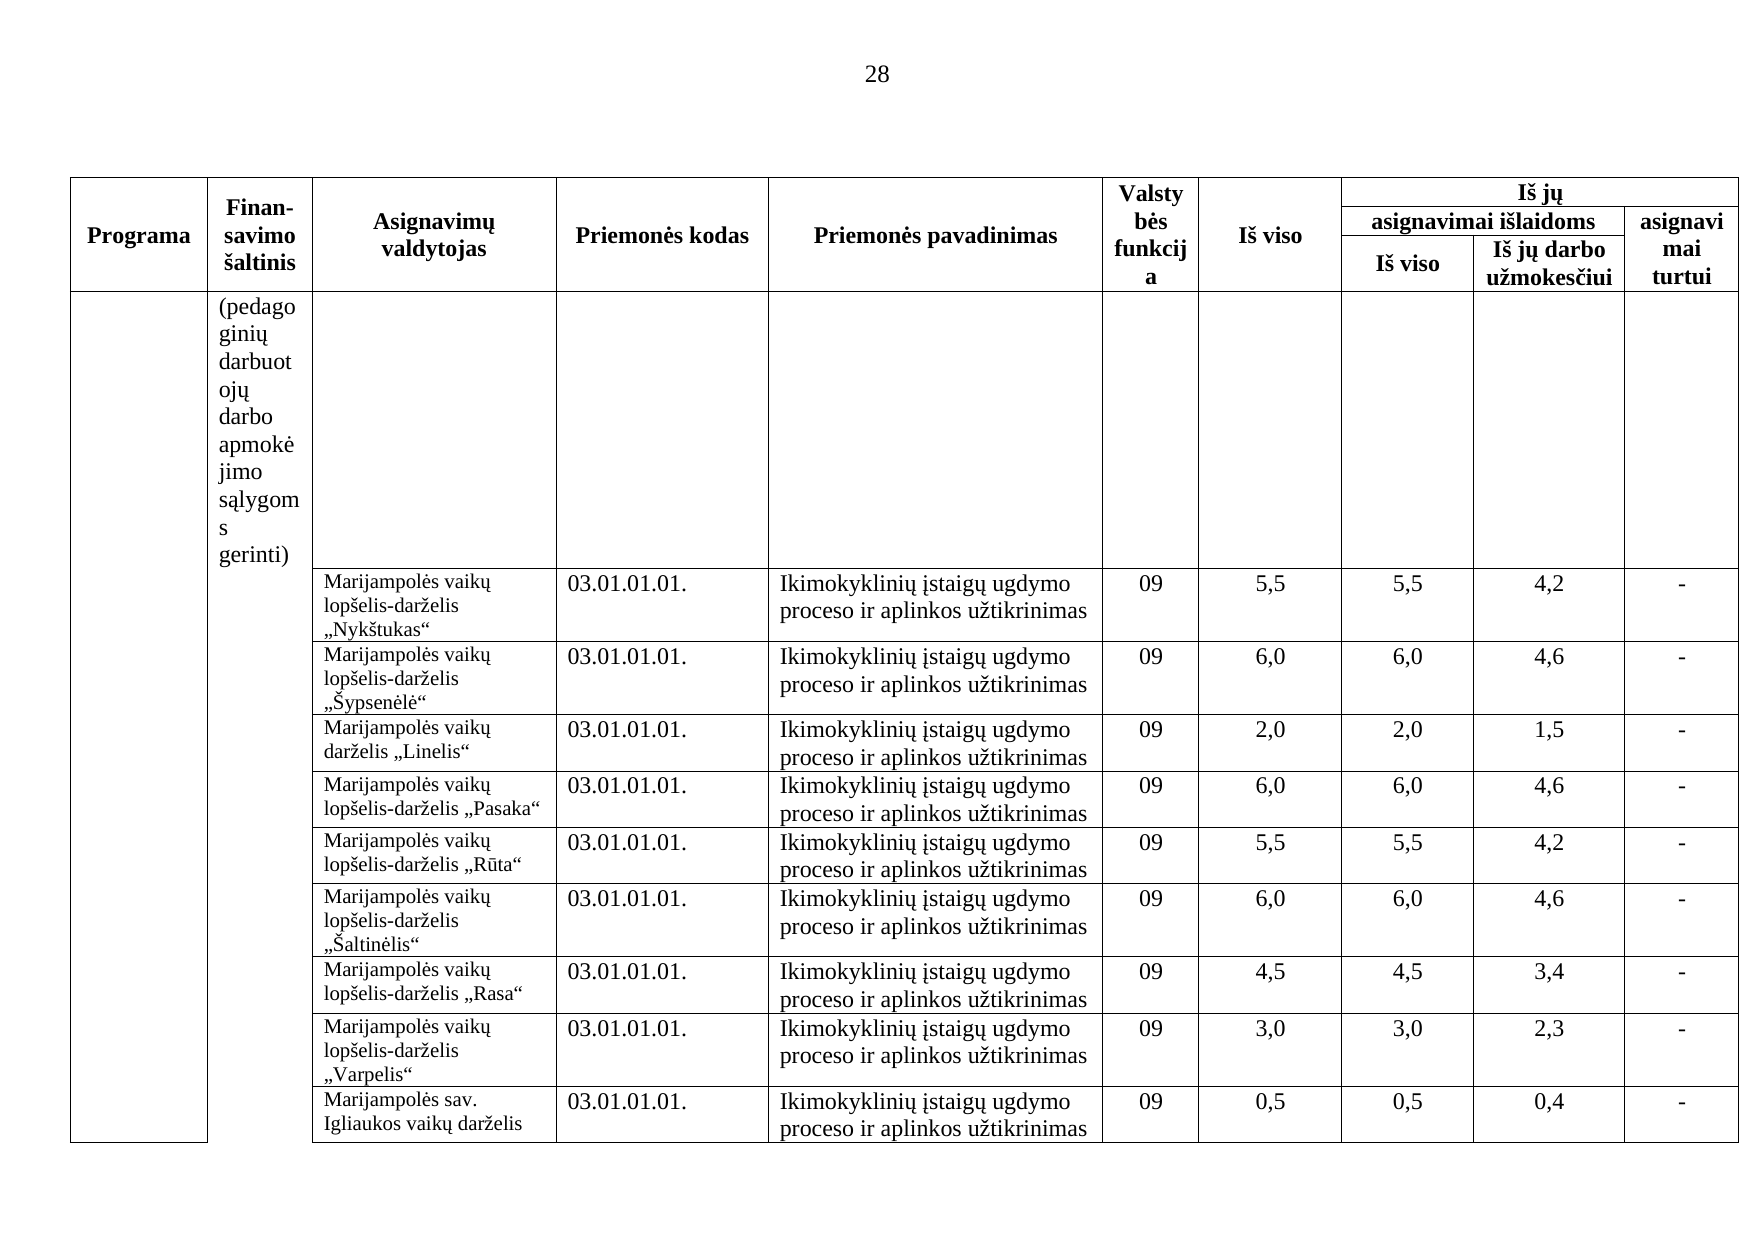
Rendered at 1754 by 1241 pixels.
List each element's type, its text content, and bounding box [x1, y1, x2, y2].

table_cell 03.01.01.01. [557, 715, 768, 771]
table_cell - [1625, 569, 1738, 641]
table_cell Iš jų darbo užmokesčiui [1474, 236, 1624, 291]
table_header Valstybės funkcija [1103, 178, 1198, 291]
table_cell 2,3 [1474, 1014, 1624, 1086]
table_cell asignavimai išlaidoms [1342, 207, 1624, 234]
table_cell Ikimokyklinių įstaigų ugdymo proceso ir aplinkos užtikrinimas [769, 828, 1102, 883]
table_header Iš viso [1199, 178, 1341, 291]
table_cell Ikimokyklinių įstaigų ugdymo proceso ir aplinkos užtikrinimas [769, 569, 1102, 641]
table_cell 5,5 [1342, 828, 1473, 883]
table_cell [1103, 292, 1198, 568]
table_cell [71, 568, 207, 1142]
table_cell 4,6 [1474, 884, 1624, 956]
table_header Asignavimų valdytojas [313, 178, 556, 291]
table_cell Marijampolės vaikų lopšelis-darželis „Rasa“ [313, 957, 556, 1012]
table_cell Ikimokyklinių įstaigų ugdymo proceso ir aplinkos užtikrinimas [769, 957, 1102, 1012]
table_cell Marijampolės vaikų lopšelis-darželis „Šaltinėlis“ [313, 884, 556, 956]
table_cell Ikimokyklinių įstaigų ugdymo proceso ir aplinkos užtikrinimas [769, 715, 1102, 771]
table_cell [557, 292, 768, 568]
table_cell [71, 292, 207, 568]
table_cell - [1625, 1087, 1738, 1142]
table_header Priemonės pavadinimas [769, 178, 1102, 291]
table_cell Ikimokyklinių įstaigų ugdymo proceso ir aplinkos užtikrinimas [769, 1014, 1102, 1086]
table_cell [1199, 292, 1341, 568]
table_cell 6,0 [1342, 884, 1473, 956]
table_cell - [1625, 292, 1738, 568]
table_cell - [1625, 1014, 1738, 1086]
table_cell 09 [1103, 772, 1198, 827]
table_cell 5,5 [1199, 569, 1341, 641]
table_cell 03.01.01.01. [557, 884, 768, 956]
table_cell 6,0 [1199, 642, 1341, 714]
table_cell 03.01.01.01. [557, 772, 768, 827]
table_cell 09 [1103, 642, 1198, 714]
table_cell 6,0 [1199, 884, 1341, 956]
table_cell asignavimai turtui įsigyti [1625, 207, 1738, 291]
table_cell Marijampolės vaikų darželis „Linelis“ [313, 715, 556, 771]
table_header Programa [71, 178, 207, 291]
table_cell Ikimokyklinių įstaigų ugdymo proceso ir aplinkos užtikrinimas [769, 1087, 1102, 1142]
table_cell 09 [1103, 828, 1198, 883]
table_cell 03.01.01.01. [557, 1014, 768, 1086]
table_cell [208, 641, 312, 1142]
table_cell Iš viso [1342, 236, 1473, 291]
table_cell 5,5 [1342, 569, 1473, 641]
table_cell 03.01.01.01. [557, 1087, 768, 1142]
table_cell Marijampolės sav. Igliaukos vaikų darželis [313, 1087, 556, 1142]
table_cell 4,2 [1474, 828, 1624, 883]
table_cell (pedagoginių darbuotojų darbo apmokėjimo sąlygoms gerinti) [208, 292, 312, 568]
table_header Iš jų [1342, 178, 1738, 206]
table_cell - [1625, 642, 1738, 714]
table_cell 3,4 [1474, 957, 1624, 1012]
table_cell Marijampolės vaikų lopšelis-darželis „Varpelis“ [313, 1014, 556, 1086]
table_cell 09 [1103, 1087, 1198, 1142]
table_cell Ikimokyklinių įstaigų ugdymo proceso ir aplinkos užtikrinimas [769, 884, 1102, 956]
table_cell 4,2 [1474, 569, 1624, 641]
table_cell 0,5 [1342, 1087, 1473, 1142]
table_cell 4,6 [1474, 772, 1624, 827]
table_header Finan-savimo šaltinis [208, 178, 312, 291]
table_cell 09 [1103, 1014, 1198, 1086]
table_header Priemonės kodas [557, 178, 768, 291]
table_cell 0,4 [1474, 1087, 1624, 1142]
table_cell 09 [1103, 569, 1198, 641]
table_cell 2,0 [1199, 715, 1341, 771]
table_cell 0,5 [1199, 1087, 1341, 1142]
table_cell - [1625, 957, 1738, 1012]
table_cell - [1625, 715, 1738, 771]
table_cell - [1625, 772, 1738, 827]
table_cell 09 [1103, 884, 1198, 956]
table_cell [769, 292, 1102, 568]
table_cell 6,0 [1199, 772, 1341, 827]
table_cell 09 [1103, 957, 1198, 1012]
table_cell [313, 292, 556, 568]
table_cell 4,5 [1342, 957, 1473, 1012]
table_cell 6,0 [1342, 642, 1473, 714]
table_cell - [1625, 828, 1738, 883]
table_cell 1,5 [1474, 715, 1624, 771]
table_cell 03.01.01.01. [557, 957, 768, 1012]
table_cell 4,6 [1474, 642, 1624, 714]
table_cell 4,5 [1199, 957, 1341, 1012]
table_cell Marijampolės vaikų lopšelis-darželis „Nykštukas“ [313, 569, 556, 641]
table_cell 03.01.01.01. [557, 569, 768, 641]
table_cell - [1625, 884, 1738, 956]
table_cell 5,5 [1199, 828, 1341, 883]
table_cell Ikimokyklinių įstaigų ugdymo proceso ir aplinkos užtikrinimas [769, 642, 1102, 714]
table_cell 2,0 [1342, 715, 1473, 771]
table_cell Marijampolės vaikų lopšelis-darželis „Rūta“ [313, 828, 556, 883]
table_cell Ikimokyklinių įstaigų ugdymo proceso ir aplinkos užtikrinimas [769, 772, 1102, 827]
table_cell 3,0 [1199, 1014, 1341, 1086]
table_cell 6,0 [1342, 772, 1473, 827]
table_cell 3,0 [1342, 1014, 1473, 1086]
table_cell [1474, 292, 1624, 568]
table_cell [208, 568, 312, 641]
table_cell 03.01.01.01. [557, 642, 768, 714]
table_cell Marijampolės vaikų lopšelis-darželis „Šypsenėlė“ [313, 642, 556, 714]
table_cell 09 [1103, 715, 1198, 771]
table_cell 03.01.01.01. [557, 828, 768, 883]
table_cell [1342, 292, 1473, 568]
table_cell Marijampolės vaikų lopšelis-darželis „Pasaka“ [313, 772, 556, 827]
